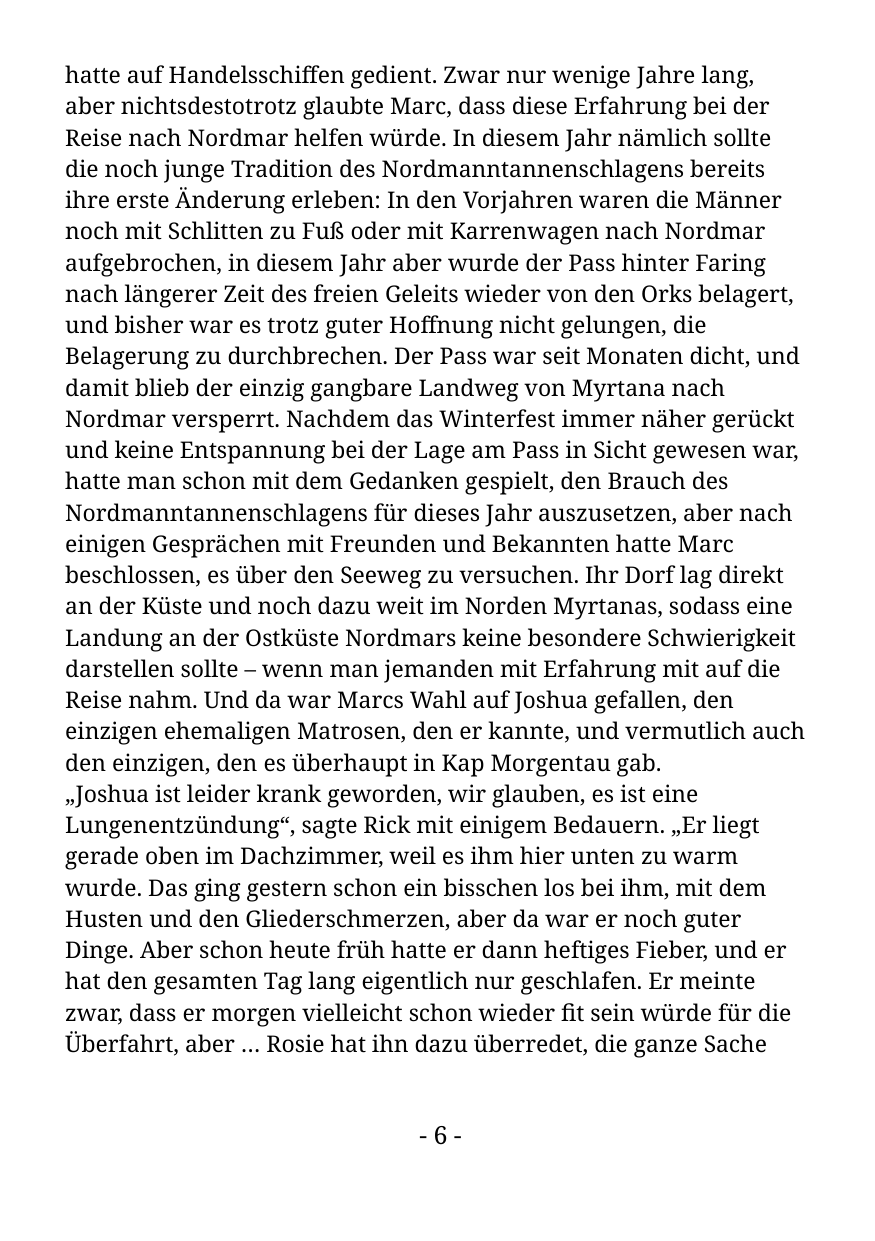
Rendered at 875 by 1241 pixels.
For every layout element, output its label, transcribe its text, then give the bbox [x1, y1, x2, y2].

text hatte auf Handelsschiffen gedient. Zwar nur wenige Jahre lang, aber nichtsdestotrotz glaubte Marc, dass diese Erfahrung bei der Reise nach Nordmar helfen würde. In diesem Jahr nämlich sollte die noch junge Tradition des Nordmanntannenschlagens bereits ihre erste Änderung erleben: In den Vorjahren waren die Männer noch mit Schlitten zu Fuß oder mit Karrenwagen nach Nordmar aufgebrochen, in diesem Jahr aber wurde der Pass hinter Faring nach längerer Zeit des freien Geleits wieder von den Orks belagert, und bisher war es trotz guter Hoffnung nicht gelungen, die Belagerung zu durchbrechen. Der Pass war seit Monaten dicht, und damit blieb der einzig gangbare Landweg von Myrtana nach Nordmar versperrt. Nachdem das Winterfest immer näher gerückt und keine Entspannung bei der Lage am Pass in Sicht gewesen war, hatte man schon mit dem Gedanken gespielt, den Brauch des Nordmanntannenschlagens für dieses Jahr auszusetzen, aber nach einigen Gesprächen mit Freunden und Bekannten hatte Marc beschlossen, es über den Seeweg zu versuchen. Ihr Dorf lag direkt an der Küste und noch dazu weit im Norden Myrtanas, sodass eine Landung an der Ostküste Nordmars keine besondere Schwierigkeit darstellen sollte – wenn man jemanden mit Erfahrung mit auf die Reise nahm. Und da war Marcs Wahl auf Joshua gefallen, den einzigen ehemaligen Matrosen, den er kannte, und vermutlich auch den einzigen, den es überhaupt in Kap Morgentau gab. [65, 59, 809, 778]
text „Joshua ist leider krank geworden, wir glauben, es ist eine Lungenentzündung“, sagte Rick mit einigem Bedauern. „Er liegt gerade oben im Dachzimmer, weil es ihm hier unten zu warm wurde. Das ging gestern schon ein bisschen los bei ihm, mit dem Husten und den Gliederschmerzen, aber da war er noch guter Dinge. Aber schon heute früh hatte er dann heftiges Fieber, und er hat den gesamten Tag lang eigentlich nur geschlafen. Er meinte zwar, dass er morgen vielleicht schon wieder fit sein würde für die Überfahrt, aber … Rosie hat ihn dazu überredet, die ganze Sache [65, 778, 809, 1059]
